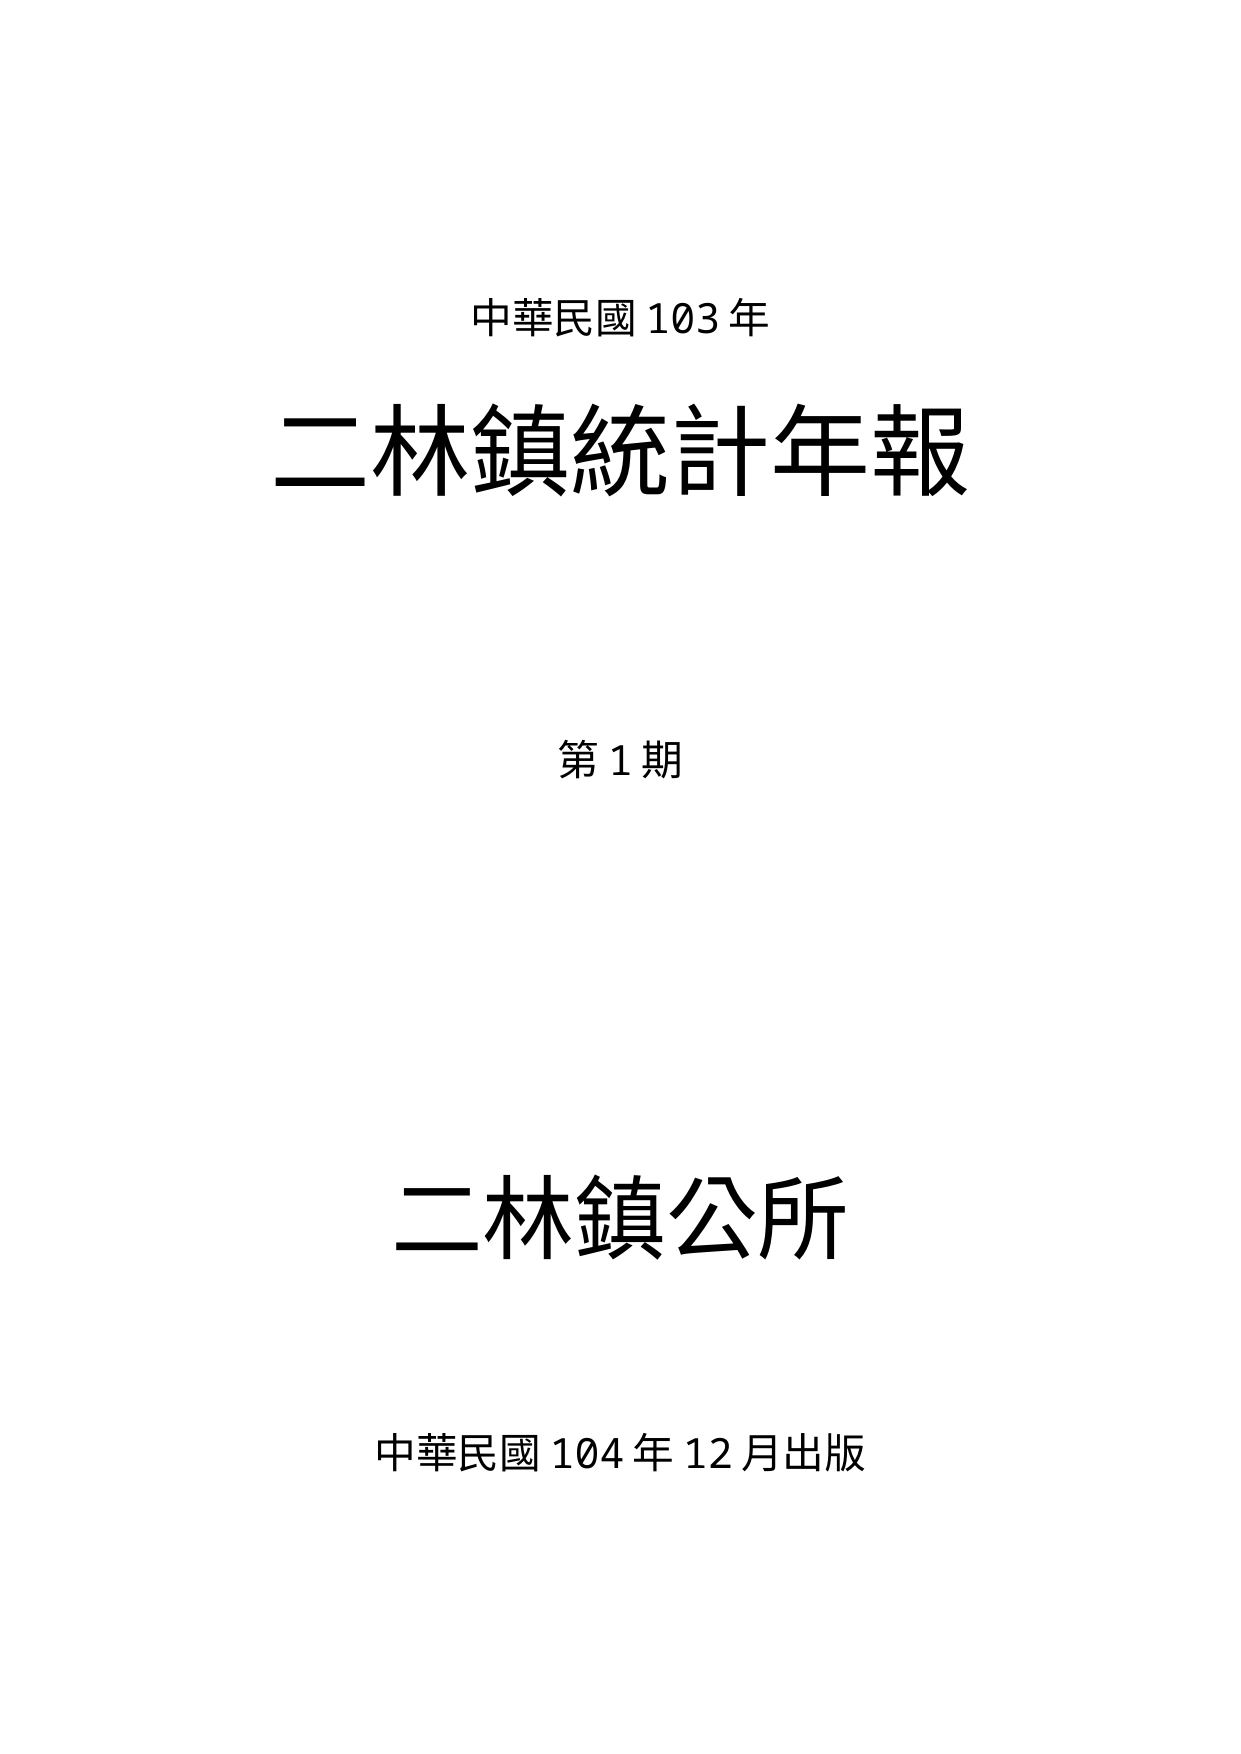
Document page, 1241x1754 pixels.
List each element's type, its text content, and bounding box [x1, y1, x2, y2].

text 二林鎮公所 [118, 1091, 1122, 1278]
text 第1期 [118, 727, 1122, 787]
text 中華民國103年 [118, 285, 1122, 346]
text 二林鎮統計年報 [118, 372, 1122, 517]
text 中華民國104年12月出版 [118, 1293, 1122, 1481]
